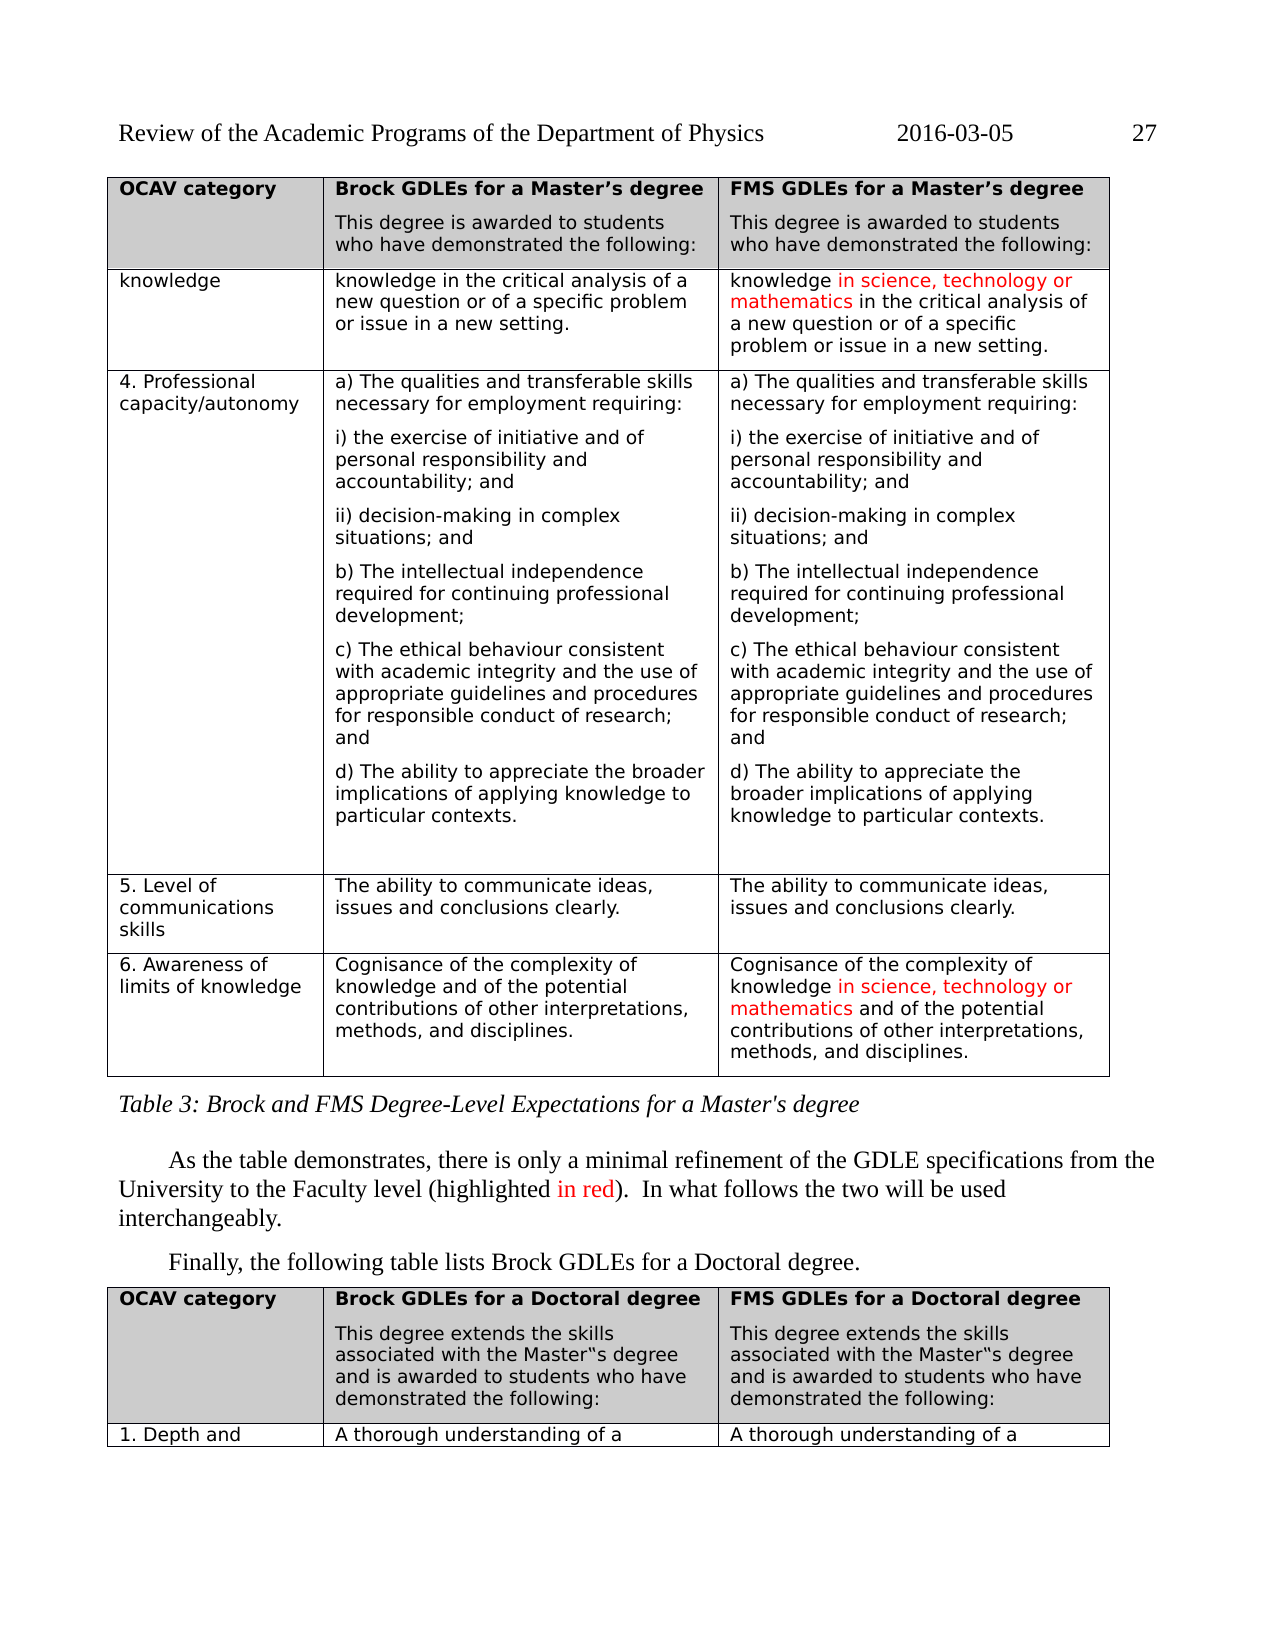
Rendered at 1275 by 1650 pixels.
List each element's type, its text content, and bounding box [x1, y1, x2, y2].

table_cell knowledge in the critical analysis of a new question or of a specific problem or issue in a new setting. [324, 270, 718, 369]
table_cell A thorough understanding of a [719, 1424, 1109, 1446]
table_header OCAV category [108, 178, 323, 268]
table_header FMS GDLEs for a Master’s degree This degree is awarded to students who have demonstrated the following: [719, 178, 1109, 268]
table_cell The ability to communicate ideas, issues and conclusions clearly. [324, 875, 718, 953]
table_cell a) The qualities and transferable skills necessary for employment requiring: i) the exercise of initiative and of personal responsibility and accountability; and ii) decision-making in complex situations; and b) The intellectual independence required for continuing professional development; c) The ethical behaviour consistent with academic integrity and the use of appropriate guidelines and procedures for responsible conduct of research; and d) The ability to appreciate the broader implications of applying knowledge to particular contexts. [719, 371, 1109, 874]
table_cell The ability to communicate ideas, issues and conclusions clearly. [719, 875, 1109, 953]
table_cell 4. Professional capacity/autonomy [108, 371, 323, 874]
table_cell 1. Depth and [108, 1424, 323, 1446]
table_cell knowledge in science, technology or mathematics in the critical analysis of a new question or of a specific problem or issue in a new setting. [719, 270, 1109, 369]
table_cell 5. Level of communications skills [108, 875, 323, 953]
table_header OCAV category [108, 1288, 323, 1423]
table_cell 6. Awareness of limits of knowledge [108, 954, 323, 1076]
table_cell Cognisance of the complexity of knowledge and of the potential contributions of other interpretations, methods, and disciplines. [324, 954, 718, 1076]
table_cell Cognisance of the complexity of knowledge in science, technology or mathematics and of the potential contributions of other interpretations, methods, and disciplines. [719, 954, 1109, 1076]
table_cell a) The qualities and transferable skills necessary for employment requiring: i) the exercise of initiative and of personal responsibility and accountability; and ii) decision-making in complex situations; and b) The intellectual independence required for continuing professional development; c) The ethical behaviour consistent with academic integrity and the use of appropriate guidelines and procedures for responsible conduct of research; and d) The ability to appreciate the broader implications of applying knowledge to particular contexts. [324, 371, 718, 874]
table_cell A thorough understanding of a [324, 1424, 718, 1446]
text Table 3: Brock and FMS Degree-Level Expectations for a Master's degree [118, 1089, 1157, 1118]
text As the table demonstrates, there is only a minimal refinement of the GDLE specifications from the University to the Faculty level (highlighted in red). In what follows the two will be used interchangeably. [118, 1146, 1157, 1232]
table_header FMS GDLEs for a Doctoral degree This degree extends the skills associated with the Master‟s degree and is awarded to students who have demonstrated the following: [719, 1288, 1109, 1423]
table_cell knowledge [108, 270, 323, 369]
table_header Brock GDLEs for a Doctoral degree This degree extends the skills associated with the Master‟s degree and is awarded to students who have demonstrated the following: [324, 1288, 718, 1423]
text Finally, the following table lists Brock GDLEs for a Doctoral degree. [118, 1247, 1157, 1275]
table_header Brock GDLEs for a Master’s degree This degree is awarded to students who have demonstrated the following: [324, 178, 718, 268]
